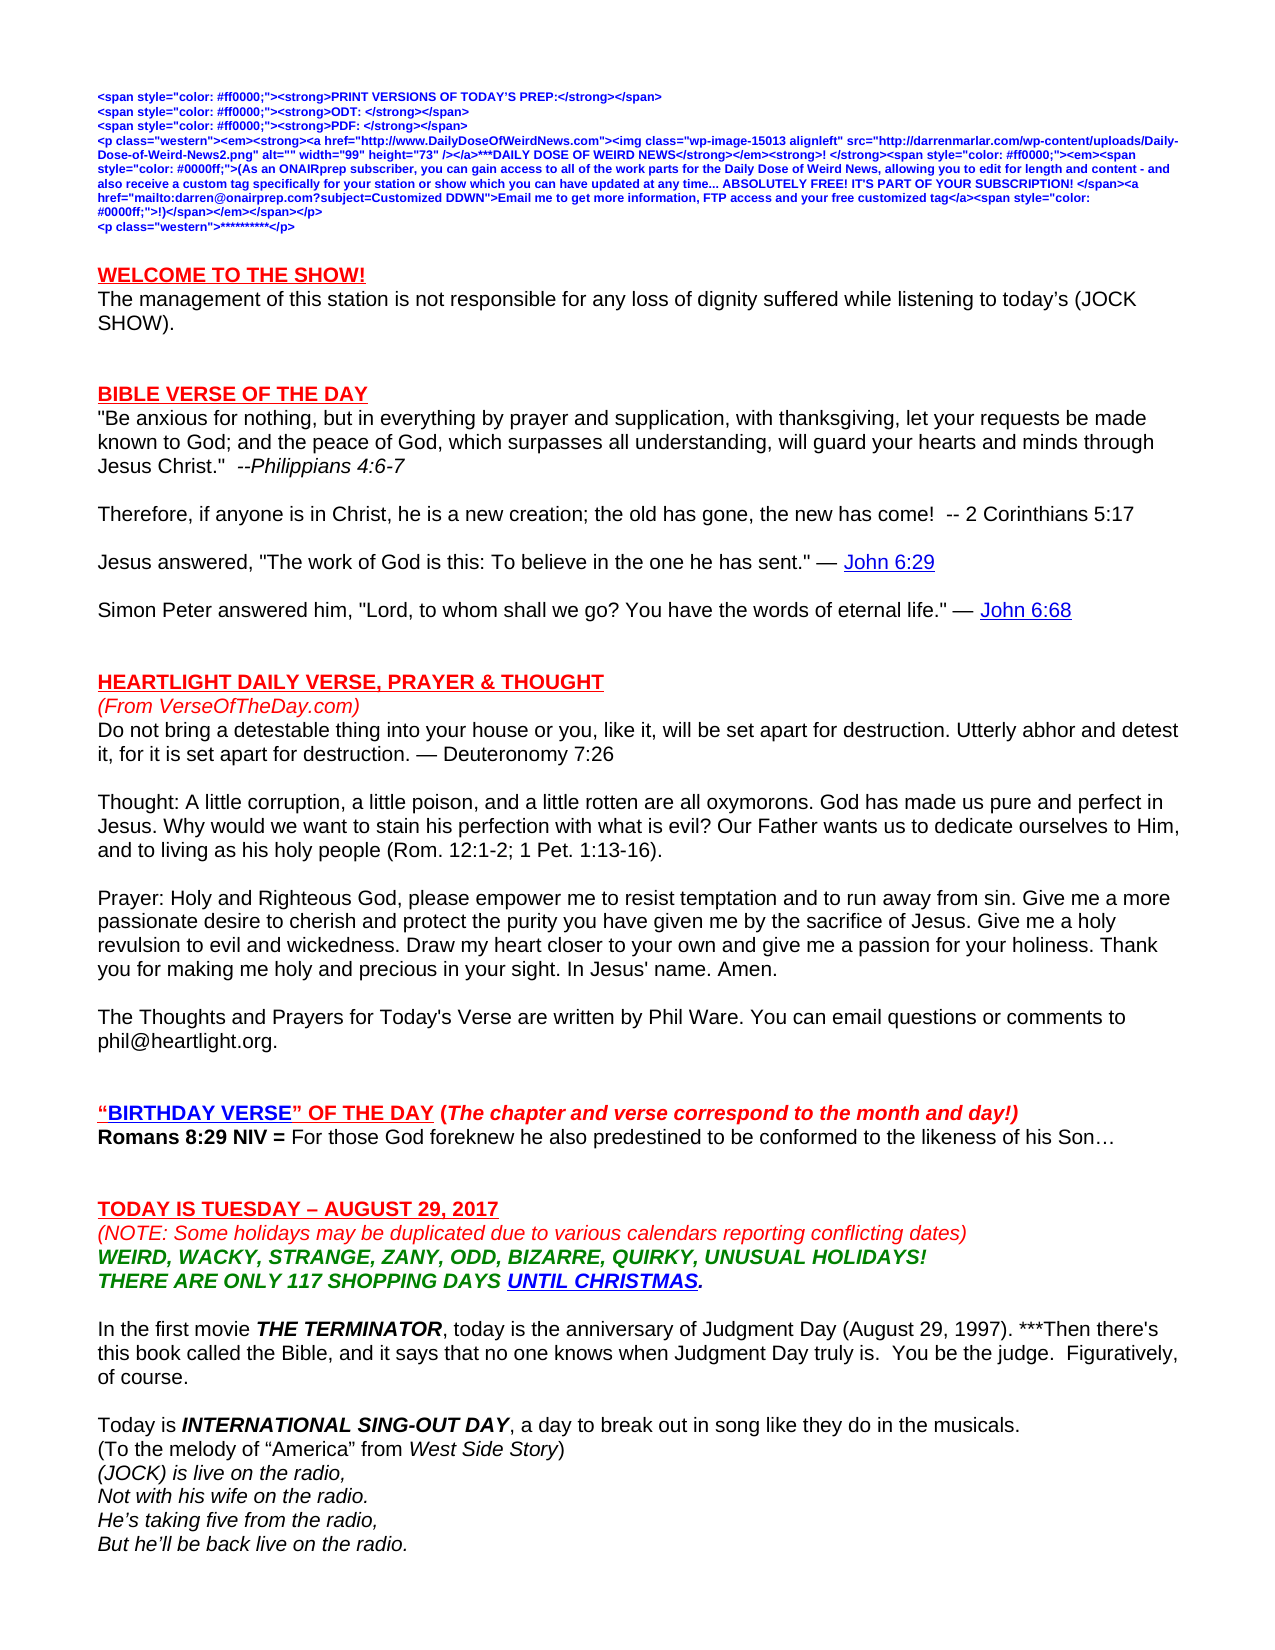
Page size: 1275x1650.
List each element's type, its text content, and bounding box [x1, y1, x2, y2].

text "Be anxious for nothing, but in everything by prayer and supplication, with thanksgiving, let your requests be made known to God; and the peace of God, which surpasses all understanding, will guard your hearts and minds through Jesus Christ." --Philippians 4:6-7 [97, 406, 1185, 478]
text (To the melody of “America” from West Side Story) [97, 1436, 1185, 1460]
text <span style="color: #ff0000;"><strong>PRINT VERSIONS OF TODAY’S PREP:</strong></span> [97, 90, 1185, 104]
text Thought: A little corruption, a little poison, and a little rotten are all oxymorons. God has made us pure and perfect in Jesus. Why would we want to stain his perfection with what is evil? Our Father wants us to dedicate ourselves to Him, and to living as his holy people (Rom. 12:1-2; 1 Pet. 1:13-16). [97, 789, 1185, 861]
text (NOTE: Some holidays may be duplicated due to various calendars reporting conflicting dates) WEIRD, WACKY, STRANGE, ZANY, ODD, BIZARRE, QUIRKY, UNUSUAL HOLIDAYS! THERE ARE ONLY 117 SHOPPING DAYS UNTIL CHRISTMAS. [97, 1221, 1185, 1293]
text Therefore, if anyone is in Christ, he is a new creation; the old has gone, the new has come! -- 2 Corinthians 5:17 [97, 502, 1185, 526]
text The Thoughts and Prayers for Today's Verse are written by Phil Ware. You can email questions or comments to phil@heartlight.org. [97, 1005, 1185, 1053]
text Do not bring a detestable thing into your house or you, like it, will be set apart for destruction. Utterly abhor and detest it, for it is set apart for destruction. — Deuteronomy 7:26 [97, 718, 1185, 766]
text Today is INTERNATIONAL SING-OUT DAY, a day to break out in song like they do in the musicals. [97, 1412, 1185, 1436]
text <span style="color: #ff0000;"><strong>ODT: </strong></span> [97, 104, 1185, 119]
text BIBLE VERSE OF THE DAY [97, 382, 1185, 406]
text Romans 8:29 NIV = For those God foreknew he also predestined to be conformed to the likeness of his Son… [97, 1125, 1185, 1149]
text HEARTLIGHT DAILY VERSE, PRAYER & THOUGHT [97, 670, 1185, 694]
text The management of this station is not responsible for any loss of dignity suffered while listening to today’s (JOCK SHOW). [97, 286, 1185, 334]
text Jesus answered, "The work of God is this: To believe in the one he has sent." — John 6:29 [97, 550, 1185, 574]
text WELCOME TO THE SHOW! [97, 262, 1185, 286]
text In the first movie THE TERMINATOR, today is the anniversary of Judgment Day (August 29, 1997). ***Then there's this book called the Bible, and it says that no one knows when Judgment Day truly is. You be the judge. Figuratively, of course. [97, 1317, 1185, 1388]
text Prayer: Holy and Righteous God, please empower me to resist temptation and to run away from sin. Give me a more passionate desire to cherish and protect the purity you have given me by the sacrifice of Jesus. Give me a holy revulsion to evil and wickedness. Draw my heart closer to your own and give me a passion for your holiness. Thank you for making me holy and precious in your sight. In Jesus' name. Amen. [97, 885, 1185, 981]
text He’s taking five from the radio, [97, 1508, 1185, 1532]
text <p class="western"><em><strong><a href="http://www.DailyDoseOfWeirdNews.com"><img class="wp-image-15013 alignleft" src="http://darrenmarlar.com/wp-content/uploads/Daily-Dose-of-Weird-News2.png" alt="" width="99" height="73" /></a>***DAILY DOSE OF WEIRD NEWS</strong></em><strong>! </strong><span style="color: #ff0000;"><em><span style="color: #0000ff;">(As an ONAIRprep subscriber, you can gain access to all of the work parts for the Daily Dose of Weird News, allowing you to edit for length and content - and also receive a custom tag specifically for your station or show which you can have updated at any time... ABSOLUTELY FREE! IT'S PART OF YOUR SUBSCRIPTION! </span><a href="mailto:darren@onairprep.com?subject=Customized DDWN">Email me to get more information, FTP access and your free customized tag</a><span style="color: #0000ff;">!)</span></em></span></p> [97, 133, 1185, 219]
text But he’ll be back live on the radio. [97, 1532, 1185, 1556]
text Not with his wife on the radio. [97, 1484, 1185, 1508]
text <span style="color: #ff0000;"><strong>PDF: </strong></span> [97, 119, 1185, 133]
text <p class="western">**********</p> [97, 219, 1185, 234]
text (From VerseOfTheDay.com) [97, 694, 1185, 718]
text “BIRTHDAY VERSE” OF THE DAY (The chapter and verse correspond to the month and day!) [97, 1101, 1185, 1125]
text TODAY IS TUESDAY – AUGUST 29, 2017 [97, 1197, 1185, 1221]
text (JOCK) is live on the radio, [97, 1460, 1185, 1484]
text Simon Peter answered him, "Lord, to whom shall we go? You have the words of eternal life." — John 6:68 [97, 598, 1185, 622]
